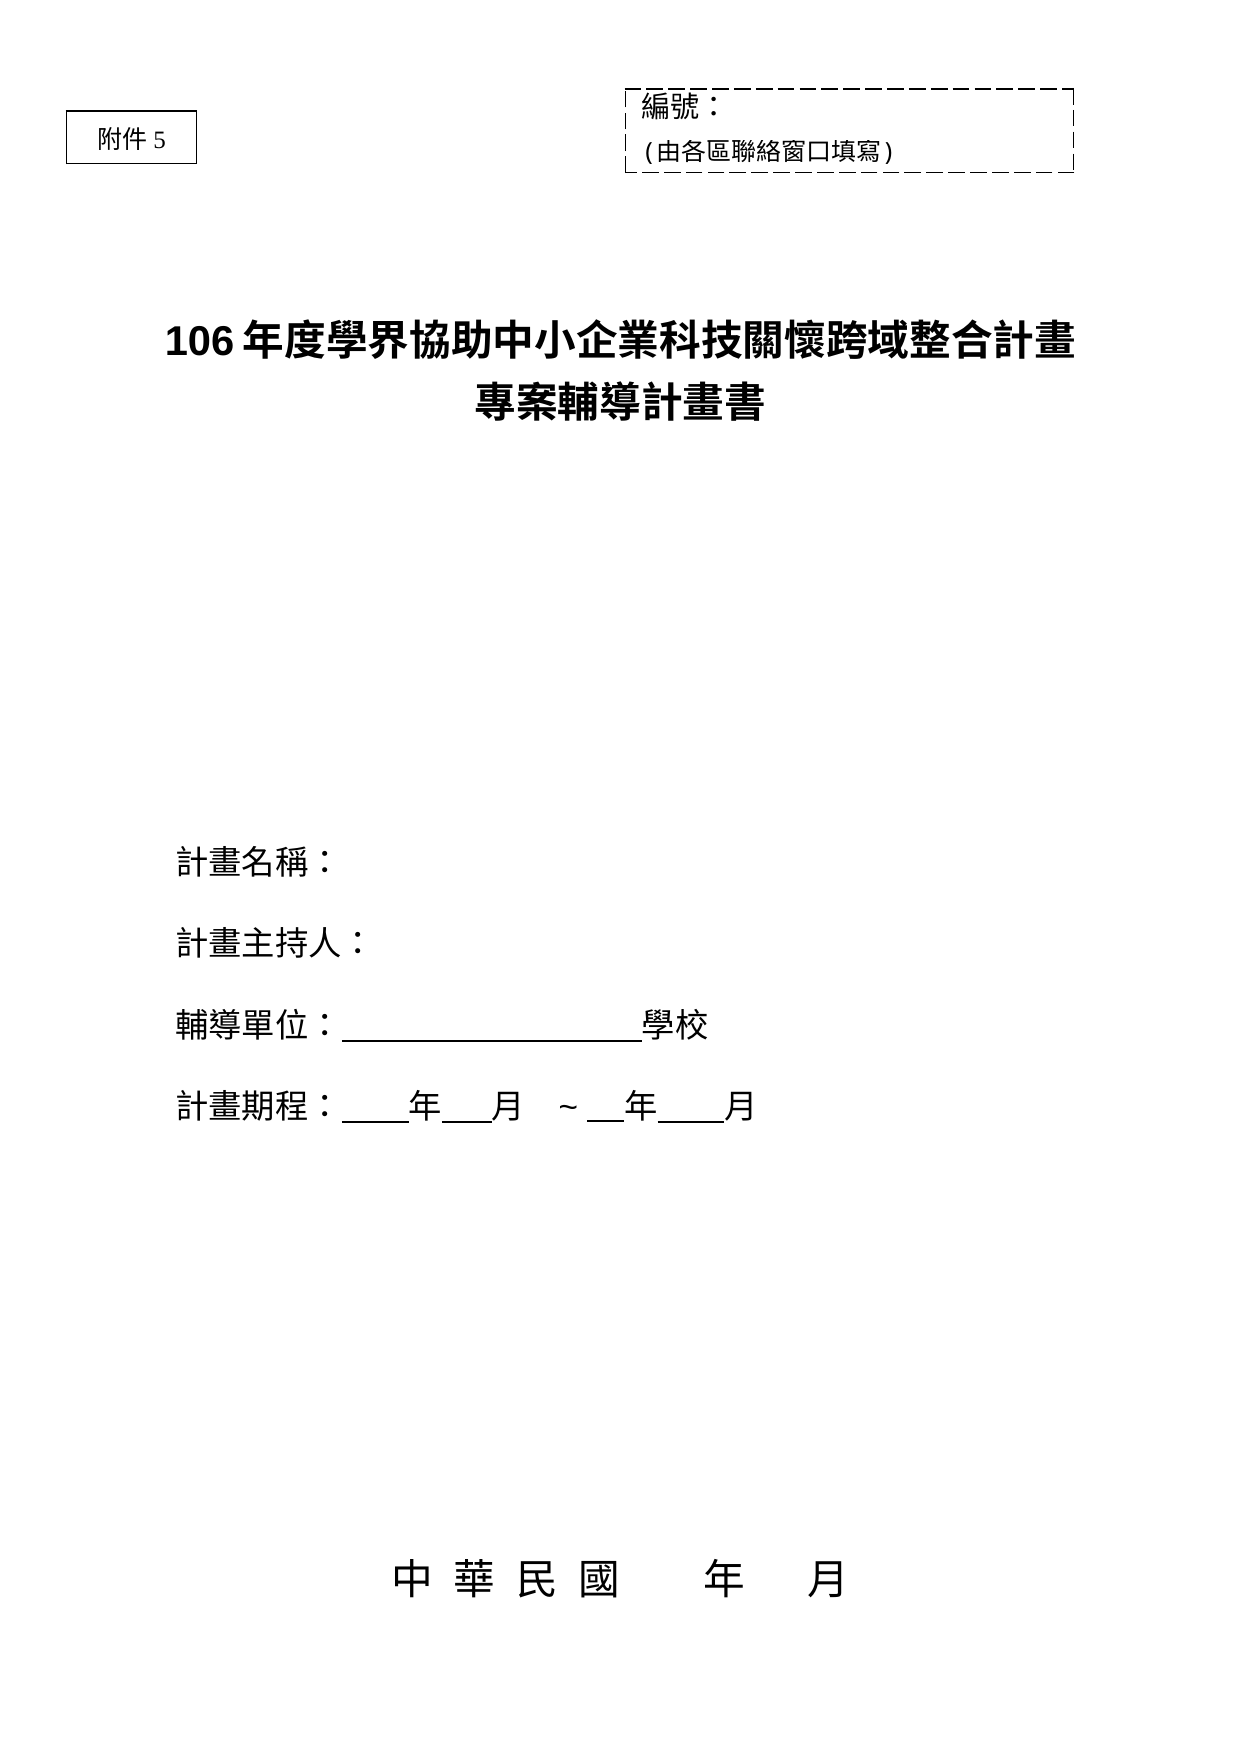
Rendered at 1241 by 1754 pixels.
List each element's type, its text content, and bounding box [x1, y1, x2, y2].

text 輔導單位： 學校 [75, 981, 1165, 1043]
text 附件 5 [82, 119, 181, 155]
text 中 華 民 國 年 月 [75, 1546, 1165, 1606]
text 計畫主持人： [75, 900, 1165, 962]
text 專案輔導計畫書 [75, 358, 1165, 421]
text 編號： [641, 97, 1058, 122]
text 計畫名稱： [75, 818, 1165, 881]
text 106年度學界協助中小企業科技關懷跨域整合計畫 [75, 296, 1165, 358]
text (由各區聯絡窗口填寫) [641, 141, 1058, 164]
text 計畫期程： 年 月 ~ 年 月 [75, 1062, 1165, 1125]
